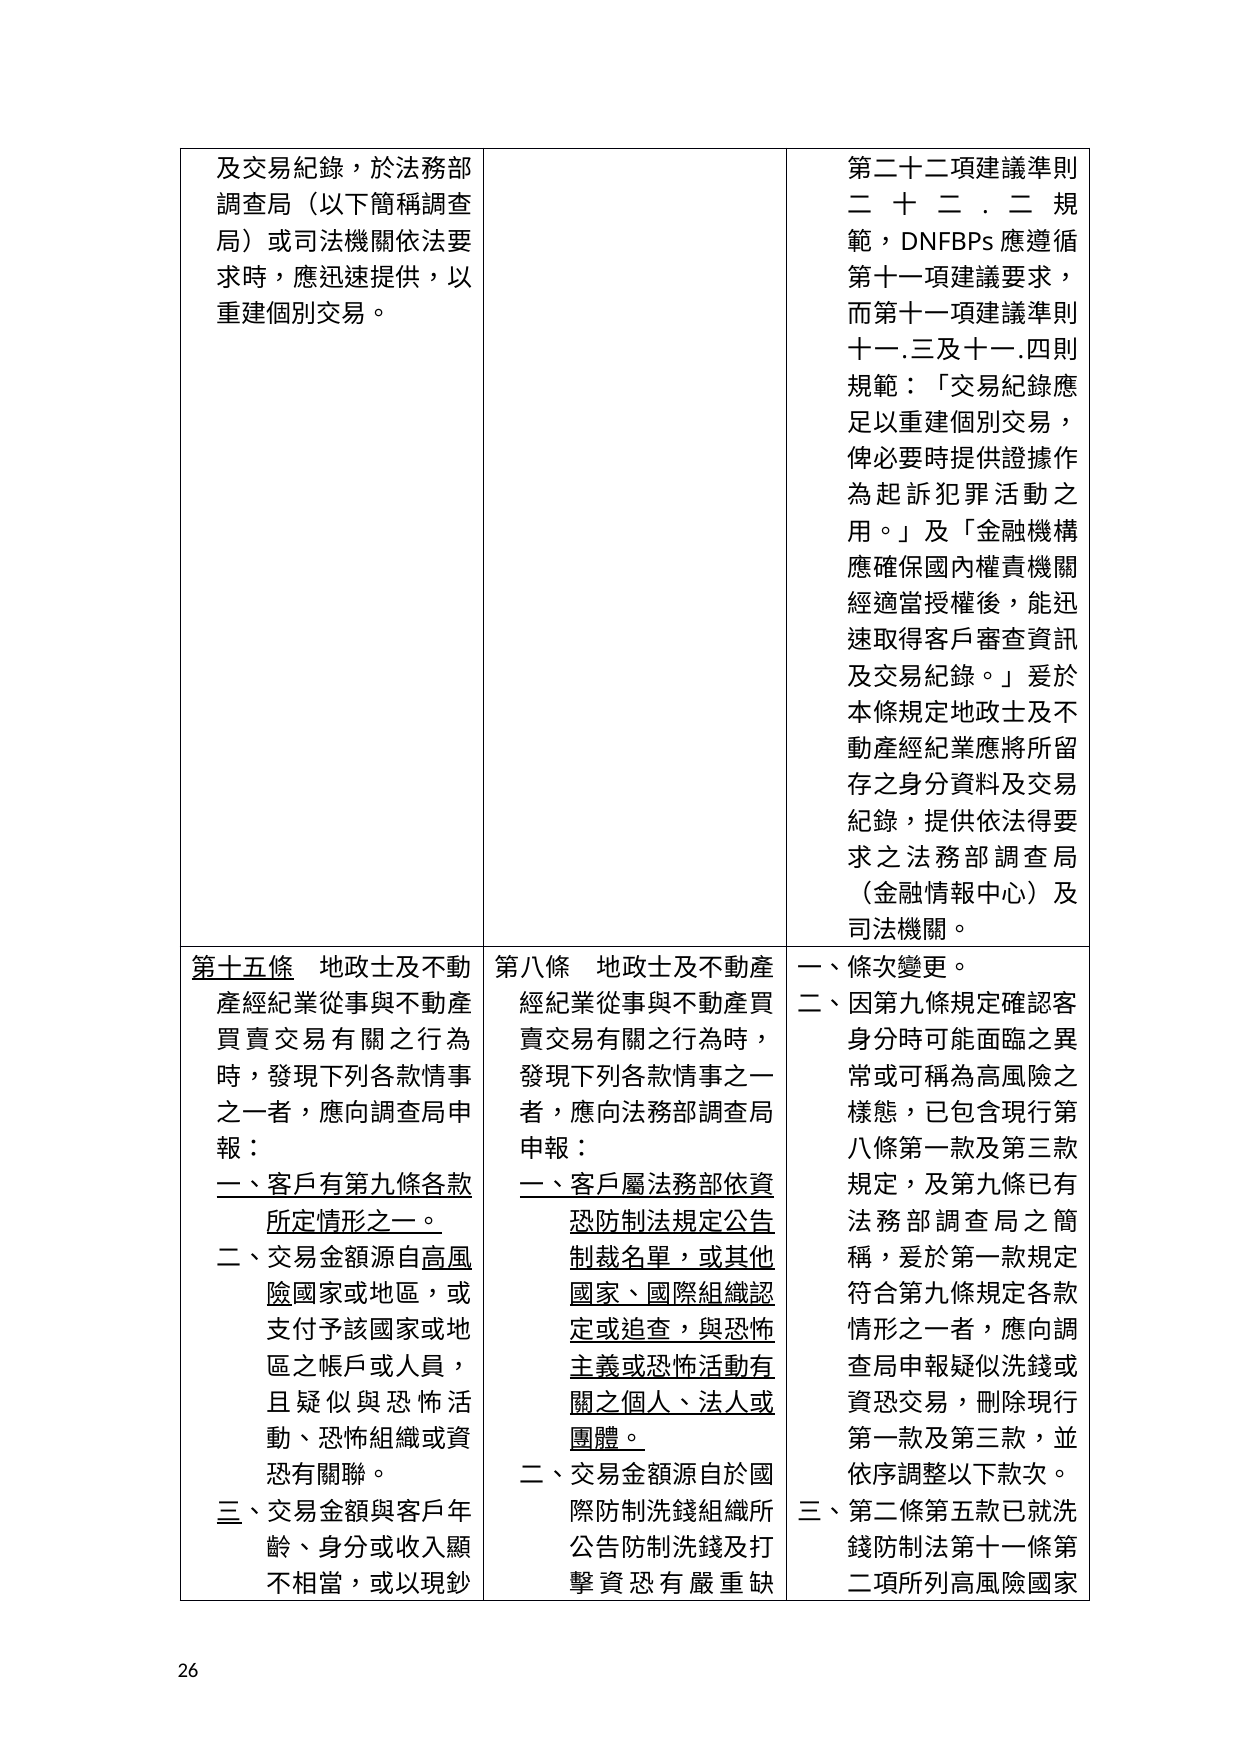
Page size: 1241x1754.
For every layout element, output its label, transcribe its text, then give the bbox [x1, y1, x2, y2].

table_cell 第十五條 地政士及不動產經紀業從事與不動產買賣交易有關之行為時，發現下列各款情事之一者，應向調查局申報： 一、客戶有第九條各款所定情形之一。 二、交易金額源自高風險國家或地區，或支付予該國家或地區之帳戶或人員，且疑似與恐怖活動、恐怖組織或資恐有關聯。 三、交易金額與客戶年齡、身分或收入顯不相當，或以現鈔 [181, 947, 483, 1600]
table_cell 及交易紀錄，於法務部調查局（以下簡稱調查局）或司法機關依法要求時，應迅速提供，以重建個別交易。 [181, 149, 483, 946]
table_cell 第八條 地政士及不動產經紀業從事與不動產買賣交易有關之行為時，發現下列各款情事之一者，應向法務部調查局申報： 一、客戶屬法務部依資恐防制法規定公告制裁名單，或其他國家、國際組織認定或追查，與恐怖主義或恐怖活動有關之個人、法人或團體。 二、交易金額源自於國際防制洗錢組織所公告防制洗錢及打擊資恐有嚴重缺 [484, 947, 786, 1600]
table_cell [484, 149, 786, 946]
table_cell 一、條次變更。 二、因第九條規定確認客身分時可能面臨之異常或可稱為高風險之樣態，已包含現行第八條第一款及第三款規定，及第九條已有法務部調查局之簡稱，爰於第一款規定符合第九條規定各款情形之一者，應向調查局申報疑似洗錢或資恐交易，刪除現行第一款及第三款，並依序調整以下款次。 三、第二條第五款已就洗錢防制法第十一條第二項所列高風險國家 [787, 947, 1089, 1600]
table_cell 第二十二項建議準則二十二.二規範，DNFBPs應遵循第十一項建議要求，而第十一項建議準則十一.三及十一.四則規範：「交易紀錄應足以重建個別交易，俾必要時提供證據作為起訴犯罪活動之用。」及「金融機構應確保國內權責機關經適當授權後，能迅速取得客戶審查資訊及交易紀錄。」爰於本條規定地政士及不動產經紀業應將所留存之身分資料及交易紀錄，提供依法得要求之法務部調查局（金融情報中心）及司法機關。 [787, 149, 1089, 946]
